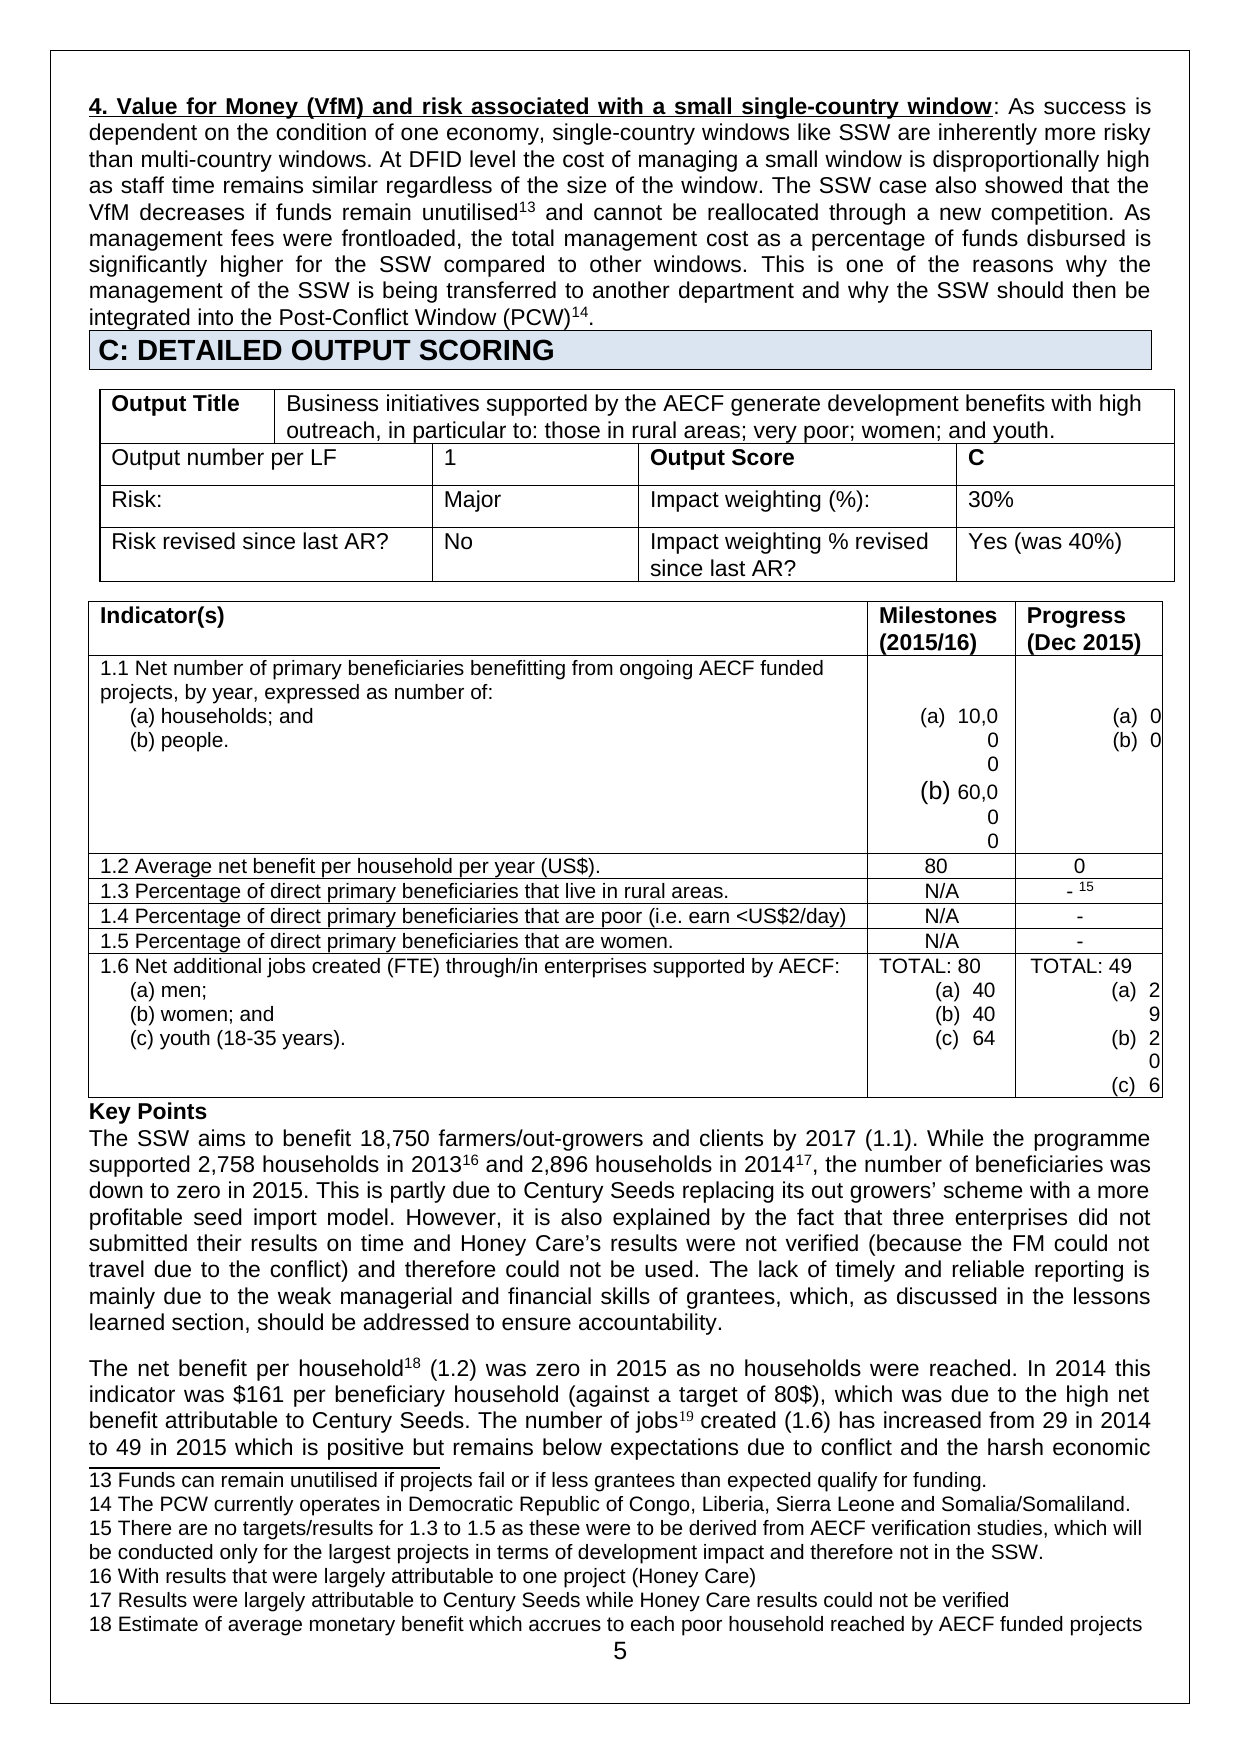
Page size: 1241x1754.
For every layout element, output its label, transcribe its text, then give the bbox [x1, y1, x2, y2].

table_header Indicator(s) [89, 602, 867, 655]
table_cell Risk revised since last AR? [101, 528, 432, 581]
table_cell 1.2 Average net benefit per household per year (US$). [89, 854, 867, 877]
text Key Points [89, 1098, 1152, 1125]
table_cell Risk: [101, 486, 432, 527]
table_cell 0 0 [1016, 656, 1162, 852]
text The SSW aims to benefit 18,750 farmers/out-growers and clients by 2017 (1.1). While the programme supported 2,758 households in 2013 and 2,896 households in 2014, the number of beneficiaries was down to zero in 2015. This is partly due to Century Seeds replacing its out growers’ scheme with a more profitable seed import model. However, it is also explained by the fact that three enterprises did not submitted their results on time and Honey Care’s results were not verified (because the FM could not travel due to the conflict) and therefore could not be used. The lack of timely and reliable reporting is mainly due to the weak managerial and financial skills of grantees, which, as discussed in the lessons learned section, should be addressed to ensure accountability. [89, 1125, 1152, 1336]
table_cell Major [433, 486, 638, 527]
table_header Milestones (2015/16) [868, 602, 1015, 655]
table_cell 1.6 Net additional jobs created (FTE) through/in enterprises supported by AECF: (a) men; (b) women; and (c) youth (18-35 years). [89, 954, 867, 1097]
table_cell Output number per LF [101, 444, 432, 485]
text With results that were largely attributable to one project (Honey Care) [89, 1564, 1152, 1588]
table_cell - [1016, 929, 1162, 952]
table_cell N/A [868, 904, 1015, 927]
table_header Progress (Dec 2015) [1016, 602, 1162, 655]
text 4. Value for Money (VfM) and risk associated with a small single-country window: As success is dependent on the condition of one economy, single-country windows like SSW are inherently more risky than multi-country windows. At DFID level the cost of managing a small window is disproportionally high as staff time remains similar regardless of the size of the window. The SSW case also showed that the VfM decreases if funds remain unutilised and cannot be reallocated through a new competition. As management fees were frontloaded, the total management cost as a percentage of funds disbursed is significantly higher for the SSW compared to other windows. This is one of the reasons why the management of the SSW is being transferred to another department and why the SSW should then be integrated into the Post-Conflict Window (PCW). [89, 93, 1152, 330]
table_cell 1.5 Percentage of direct primary beneficiaries that are women. [89, 929, 867, 952]
table_cell N/A [868, 879, 1015, 902]
table_cell 80 [868, 854, 1015, 877]
table_header Business initiatives supported by the AECF generate development benefits with high outreach, in particular to: those in rural areas; very poor; women; and youth. [275, 390, 1174, 443]
text The PCW currently operates in Democratic Republic of Congo, Liberia, Sierra Leone and Somalia/Somaliland. [89, 1492, 1152, 1516]
table_cell 1.4 Percentage of direct primary beneficiaries that are poor (i.e. earn <US$2/day) [89, 904, 867, 927]
table_cell - [1016, 879, 1162, 902]
table_cell N/A [868, 929, 1015, 952]
table_cell 1.3 Percentage of direct primary beneficiaries that live in rural areas. [89, 879, 867, 902]
table_cell 10,000 60,000 [868, 656, 1015, 852]
text The net benefit per household (1.2) was zero in 2015 as no households were reached. In 2014 this indicator was $161 per beneficiary household (against a target of 80$), which was due to the high net benefit attributable to Century Seeds. The number of jobs created (1.6) has increased from 29 in 2014 to 49 in 2015 which is positive but remains below expectations due to conflict and the harsh economic [89, 1355, 1152, 1460]
table_cell No [433, 528, 638, 581]
table_cell TOTAL: 80 40 40 64 [868, 954, 1015, 1097]
table_cell 1.1 Net number of primary beneficiaries benefitting from ongoing AECF funded projects, by year, expressed as number of: (a) households; and (b) people. [89, 656, 867, 852]
text Estimate of average monetary benefit which accrues to each poor household reached by AECF funded projects [89, 1612, 1152, 1636]
table_cell 0 [1016, 854, 1162, 877]
table_cell Yes (was 40%) [957, 528, 1174, 581]
table_cell - [1016, 904, 1162, 927]
table_cell 30% [957, 486, 1174, 527]
text Funds can remain unutilised if projects fail or if less grantees than expected qualify for funding. [89, 1468, 1152, 1492]
table_cell Impact weighting (%): [639, 486, 956, 527]
table_cell Output Score [639, 444, 956, 485]
table_header Output Title [101, 390, 274, 443]
text Results were largely attributable to Century Seeds while Honey Care results could not be verified [89, 1588, 1152, 1612]
table_cell 1 [433, 444, 638, 485]
subtitle C: DETAILED OUTPUT SCORING [90, 331, 1151, 369]
table_cell TOTAL: 49 29 20 6 [1016, 954, 1162, 1097]
table_cell Impact weighting % revised since last AR? [639, 528, 956, 581]
table_cell C [957, 444, 1174, 485]
